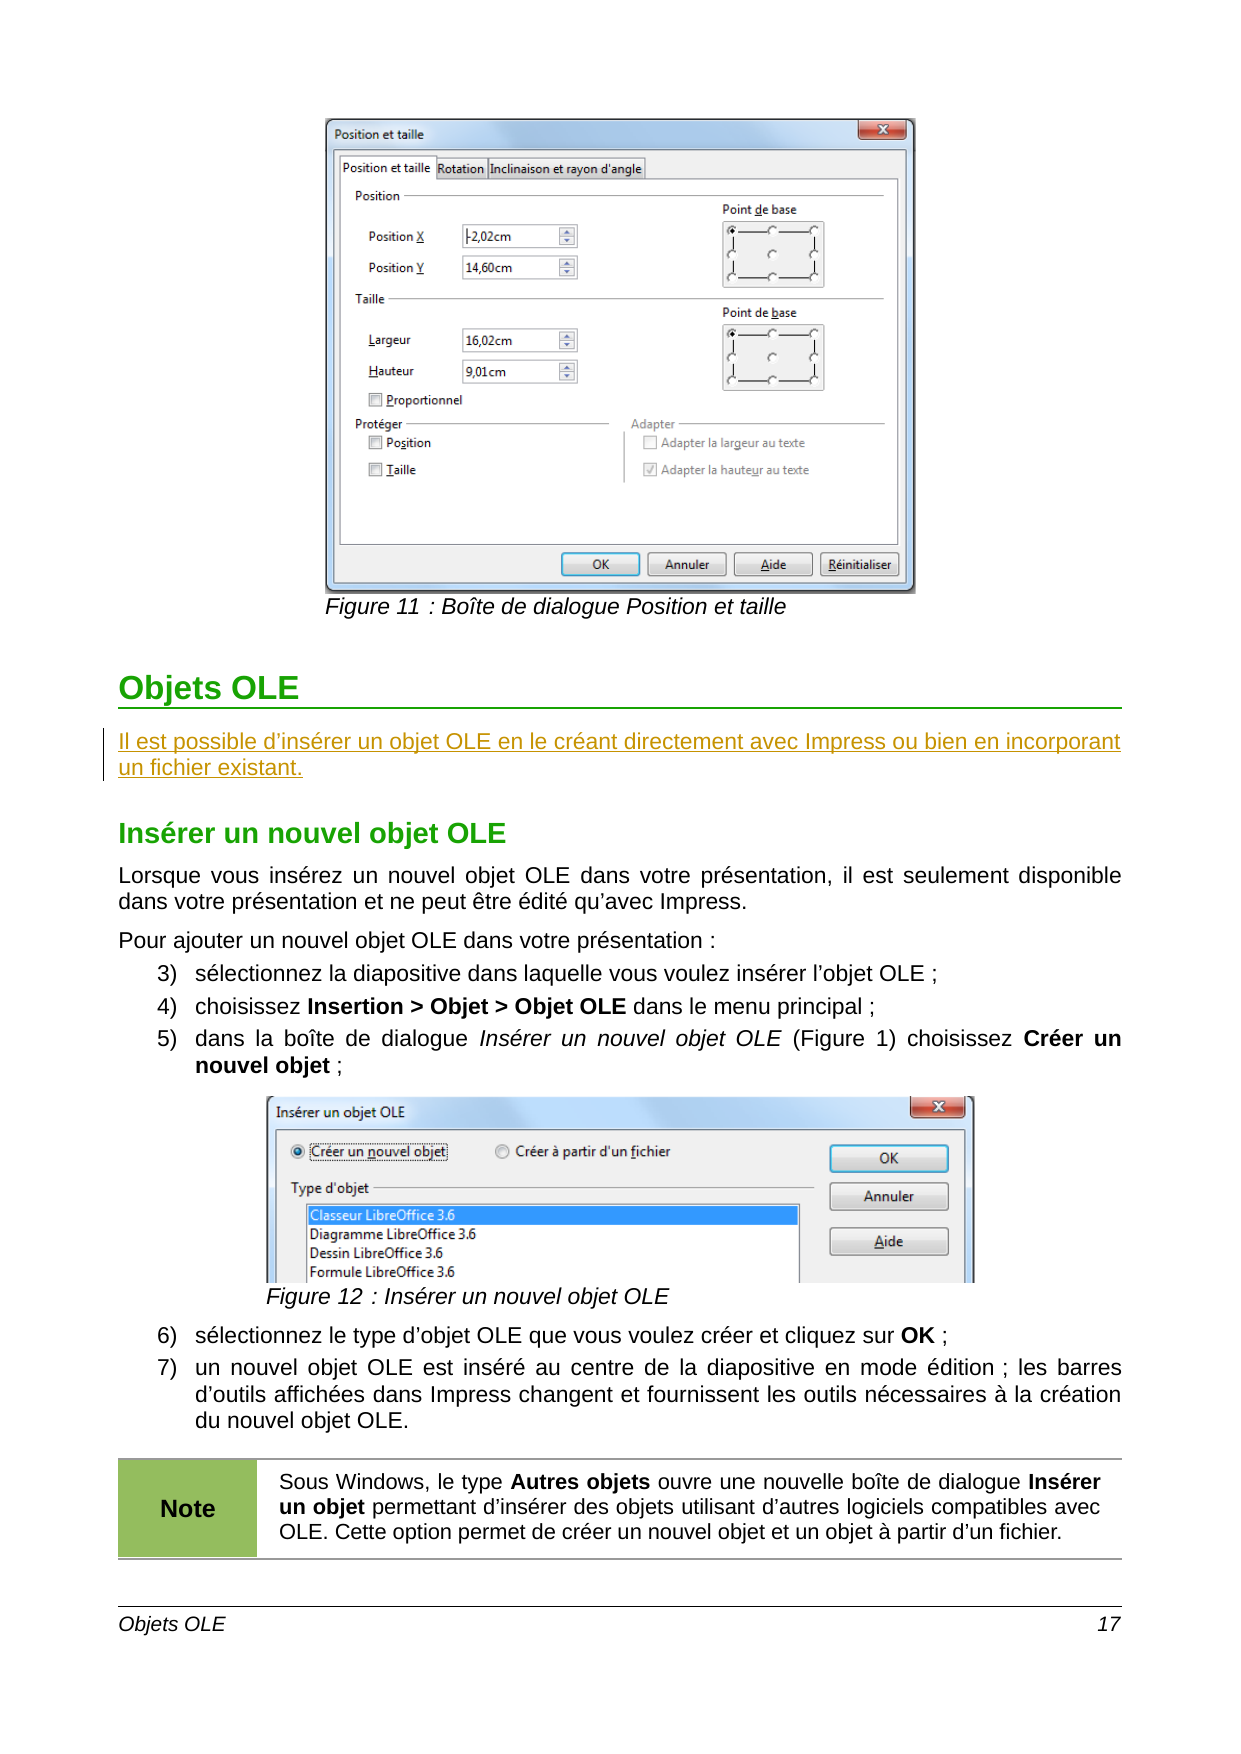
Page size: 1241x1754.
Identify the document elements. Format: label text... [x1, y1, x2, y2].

text Figure 12 : Insérer un nouvel objet OLE [266, 1283, 974, 1309]
text Il est possible d’insérer un objet OLE en le créant directement avec Impress ou bien en incorporant un fichier existant. [118, 728, 1122, 781]
text Lorsque vous insérez un nouvel objet OLE dans votre présentation, il est seulement disponible dans votre présentation et ne peut être édité qu’avec Impress. [118, 862, 1122, 915]
list dans la boîte de dialogue Insérer un nouvel objet OLE (Figure 1) choisissez Créer un nouvel objet ; [177, 1025, 1122, 1078]
subtitle Insérer un nouvel objet OLE [118, 816, 1122, 849]
list sélectionnez le type d’objet OLE que vous voulez créer et cliquez sur OK ; [177, 1322, 1122, 1348]
table_header Sous Windows, le type Autres objets ouvre une nouvelle boîte de dialogue Insérer un objet permettant d’insérer des objets utilisant d’autres logiciels compatibles avec OLE. Cette option permet de créer un nouvel objet et un objet à partir d’un fichier. [258, 1460, 1122, 1557]
list un nouvel objet OLE est inséré au centre de la diapositive en mode édition ; les barres d’outils affichées dans Impress changent et fournissent les outils nécessaires à la création du nouvel objet OLE. [177, 1354, 1122, 1433]
list Pour ajouter un nouvel objet OLE dans votre présentation : [118, 927, 1122, 953]
table_header Note [118, 1460, 257, 1557]
list choisissez Insertion > Objet > Objet OLE dans le menu principal ; [177, 993, 1122, 1019]
picture [325, 118, 916, 594]
picture [266, 1096, 975, 1283]
text Figure 11 : Boîte de dialogue Position et taille [325, 594, 915, 619]
subtitle Objets OLE [118, 668, 1122, 707]
list sélectionnez la diapositive dans laquelle vous voulez insérer l’objet OLE ; [177, 960, 1122, 986]
